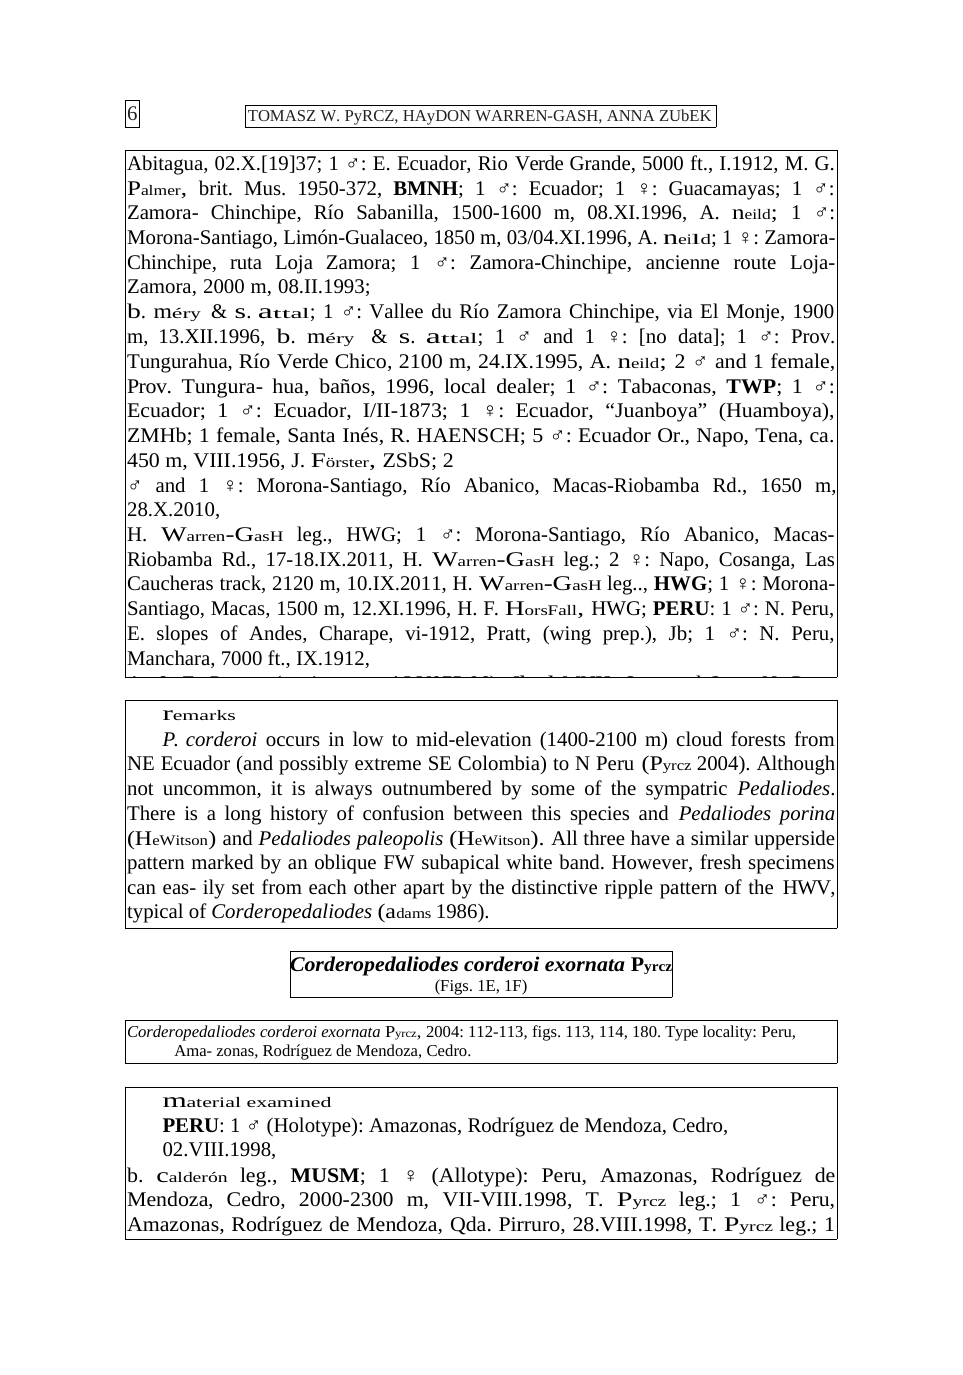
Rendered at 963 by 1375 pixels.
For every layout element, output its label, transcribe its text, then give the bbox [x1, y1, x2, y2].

text Corderopedaliodes corderoi exornata Pyrcz, 2004: 112-113, figs. 113, 114, 180. Type locality: Peru, Ama- zonas, Rodríguez de Mendoza, Cedro. [127, 1022, 836, 1060]
text P. corderoi occurs in low to mid-elevation (1400-2100 m) cloud forests from NE Ecuador (and possibly extreme SE Colombia) to N Peru (Pyrcz 2004). Although not uncommon, it is always outnumbered by some of the sympatric Pedaliodes. There is a long history of confusion between this species and Pedaliodes porina (HeWitson) and Pedaliodes paleopolis (HeWitson). All three have a similar upperside pattern marked by an oblique FW subapical white band. However, fresh specimens can eas- ily set from each other apart by the distinctive ripple pattern of the HWV, typical of Corderopedaliodes (adams 1986). [127, 727, 835, 923]
text remarks [162, 701, 837, 725]
text b. calderón leg., MUSM; 1 ♀ (Allotype): Peru, Amazonas, Rodríguez de Mendoza, Cedro, 2000-2300 m, VII-VIII.1998, T. Pyrcz leg.; 1 ♂: Peru, Amazonas, Rodríguez de Mendoza, Qda. Pirruro, 28.VIII.1998, T. Pyrcz leg.; 1 ♀: Rodríguez de Mendoza, Cedro, 2200 m, 16.XII.1998, b. calderón; 1 ♀: Rodríguez de Mendoza, Cedro, 2000- [127, 1162, 835, 1239]
text Abitagua, 02.X.[19]37; 1 ♂: E. Ecuador, Rio Verde Grande, 5000 ft., I.1912, M. G. Palmer, brit. Mus. 1950-372, BMNH; 1 ♂: Ecuador; 1 ♀: Guacamayas; 1 ♂: Zamora- Chinchipe, Río Sabanilla, 1500-1600 m, 08.XI.1996, A. neild; 1 ♂: Morona-Santiago, Limón-Gualaceo, 1850 m, 03/04.XI.1996, A. neild; 1 ♀: Zamora-Chinchipe, ruta Loja Zamora; 1 ♂: Zamora-Chinchipe, ancienne route Loja-Zamora, 2000 m, 08.II.1993; [127, 151, 835, 298]
text PERU: 1 ♂ (Holotype): Amazonas, Rodríguez de Mendoza, Cedro, 02.VIII.1998, [162, 1113, 837, 1161]
text Corderopedaliodes corderoi exornata Pyrcz [291, 952, 672, 976]
text TOMASZ W. PyRCZ, HAyDON WARREN-GASH, ANNA ZUbEK [248, 106, 716, 125]
text ♂ and 1 ♀: Morona-Santiago, Río Abanico, Macas-Riobamba Rd., 1650 m, 28.X.2010, [127, 473, 837, 521]
text (Figs. 1E, 1F) [291, 976, 672, 995]
text material examined [162, 1088, 837, 1112]
text H. Warren-GasH leg., HWG; 1 ♂: Morona-Santiago, Río Abanico, Macas-Riobamba Rd., 17-18.IX.2011, H. Warren-GasH leg.; 2 ♀: Napo, Cosanga, Las Caucheras track, 2120 m, 10.IX.2011, H. Warren-GasH leg.., HWG; 1 ♀: Morona-Santiago, Macas, 1500 m, 12.XI.1996, H. F. HorsFall, HWG; PERU: 1 ♂: N. Peru, E. slopes of Andes, Charape, vi-1912, Pratt, (wing prep.), Jb; 1 ♂: N. Peru, Manchara, 7000 ft., IX.1912, [127, 522, 835, 669]
text b. méry & s. attal; 1 ♂: Vallee du Río Zamora Chinchipe, via El Monje, 1900 m, 13.XII.1996, b. méry & s. attal; 1 ♂ and 1 ♀: [no data]; 1 ♂: Prov. Tungurahua, Río Verde Chico, 2100 m, 24.IX.1995, A. neild; 2 ♂ and 1 female, Prov. Tungura- hua, baños, 1996, local dealer; 1 ♂: Tabaconas, TWP; 1 ♂: Ecuador; 1 ♂: Ecuador, I/II-1873; 1 ♀: Ecuador, “Juanboya” (Huamboya), ZMHb; 1 female, Santa Inés, R. HAENSCH; 5 ♂: Ecuador Or., Napo, Tena, ca. 450 m, VIII.1956, J. Förster, ZSbS; 2 [127, 299, 835, 472]
text 6 [127, 101, 139, 125]
